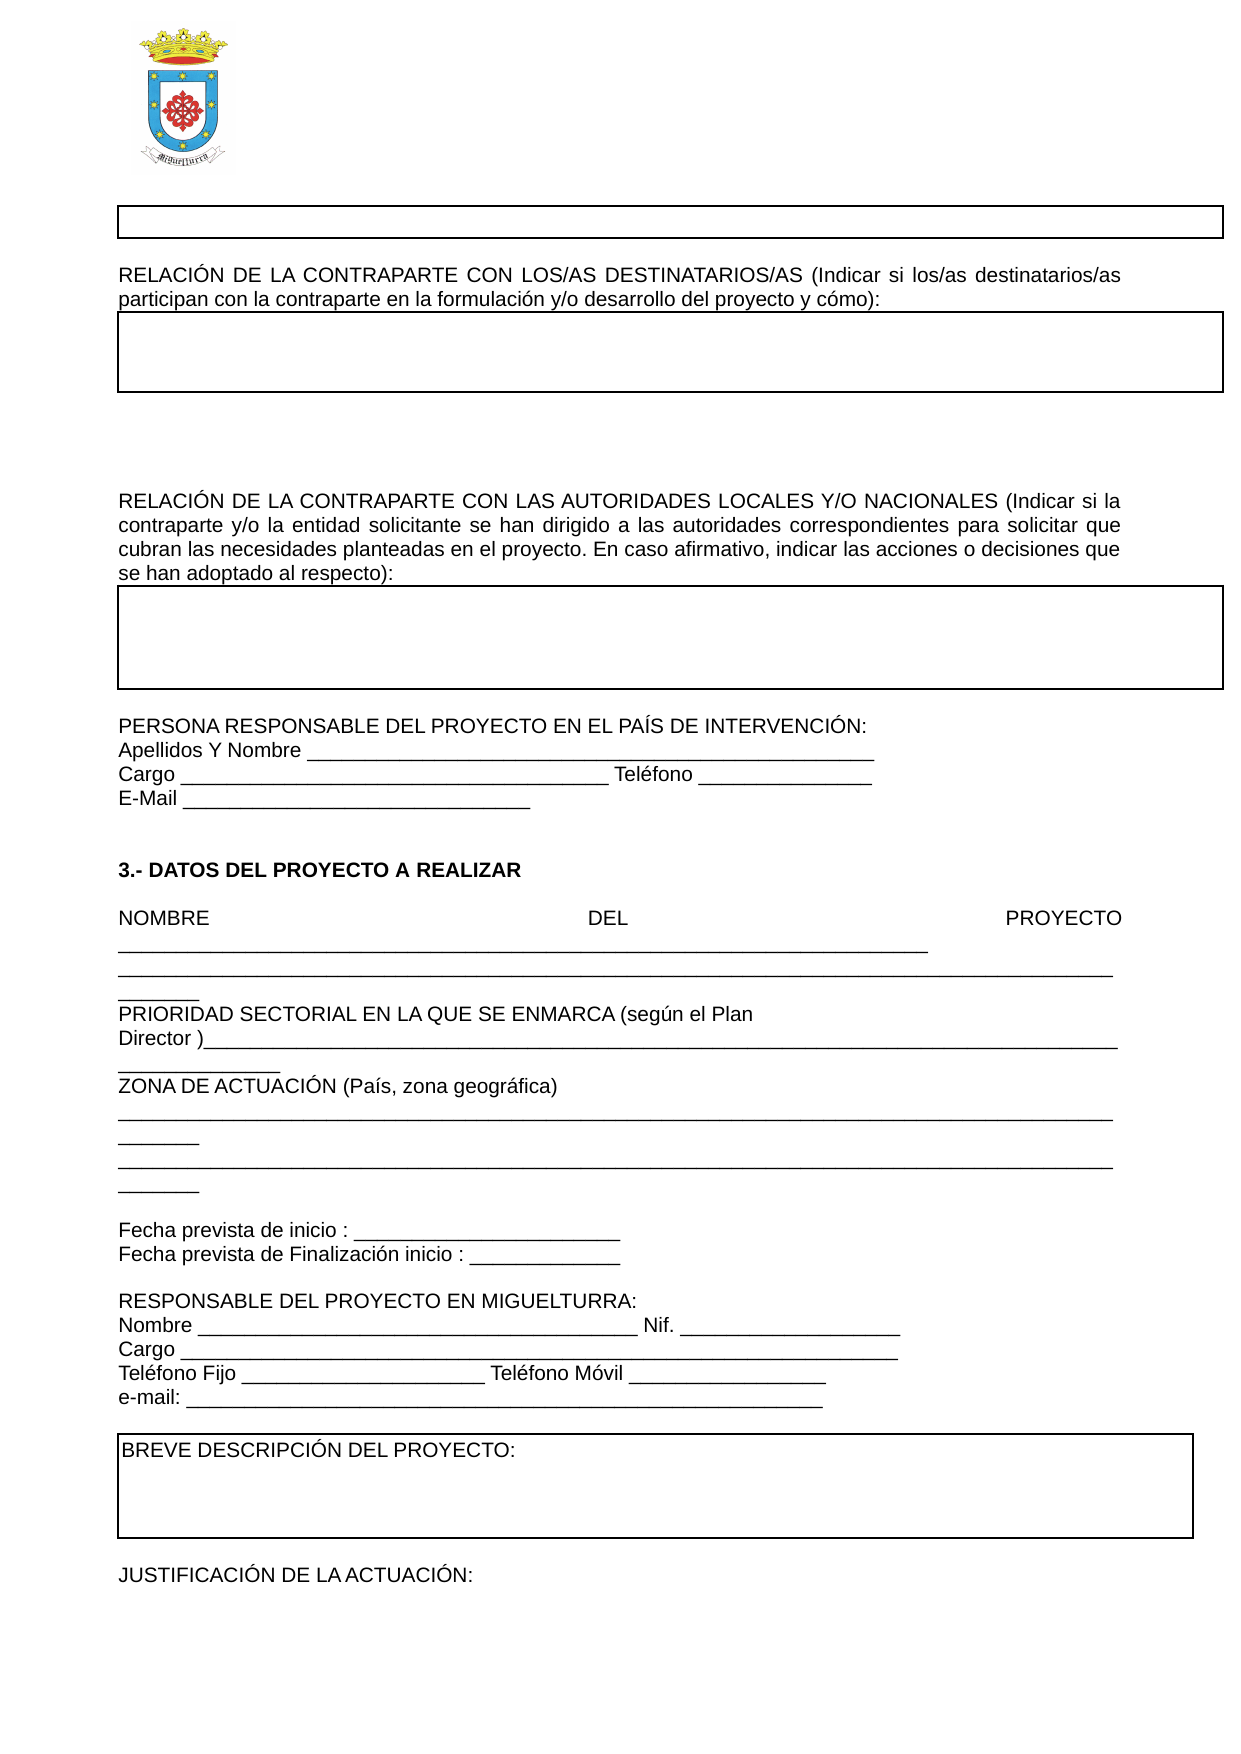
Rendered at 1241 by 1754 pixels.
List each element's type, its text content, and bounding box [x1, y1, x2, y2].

text RESPONSABLE DEL PROYECTO EN MIGUELTURRA: [118, 1289, 1122, 1313]
text E-Mail ______________________________ [118, 786, 1122, 810]
table_header [119, 207, 1222, 237]
table_header BREVE DESCRIPCIÓN DEL PROYECTO: [119, 1435, 1192, 1537]
text PERSONA RESPONSABLE DEL PROYECTO EN EL PAÍS DE INTERVENCIÓN: [118, 714, 1122, 738]
text NOMBRE DEL PROYECTO ______________________________________________________________________ [118, 906, 1122, 954]
text Apellidos Y Nombre _________________________________________________ [118, 738, 1122, 762]
text Fecha prevista de inicio : _______________________ [118, 1217, 1122, 1241]
text Teléfono Fijo _____________________ Teléfono Móvil _________________ [118, 1361, 1122, 1385]
text Cargo _____________________________________ Teléfono _______________ [118, 762, 1122, 786]
text ZONA DE ACTUACIÓN (País, zona geográfica) _____________________________________________________________________________________________ [118, 1074, 1122, 1146]
picture [130, 21, 237, 175]
text _____________________________________________________________________________________________ [118, 1146, 1122, 1193]
text Cargo ______________________________________________________________ [118, 1337, 1122, 1361]
text RELACIÓN DE LA CONTRAPARTE CON LAS AUTORIDADES LOCALES Y/O NACIONALES (Indicar si la contraparte y/o la entidad solicitante se han dirigido a las autoridades correspondientes para solicitar que cubran las necesidades planteadas en el proyecto. En caso afirmativo, indicar las acciones o decisiones que se han adoptado al respecto): [118, 489, 1122, 584]
text e-mail: _______________________________________________________ [118, 1385, 1122, 1409]
text Fecha prevista de Finalización inicio : _____________ [118, 1241, 1122, 1265]
text RELACIÓN DE LA CONTRAPARTE CON LOS/AS DESTINATARIOS/AS (Indicar si los/as destinatarios/as participan con la contraparte en la formulación y/o desarrollo del proyecto y cómo): [118, 263, 1122, 311]
table_header [119, 587, 1222, 688]
table_header [119, 313, 1222, 391]
text 3.- DATOS DEL PROYECTO A REALIZAR [118, 858, 1122, 882]
text JUSTIFICACIÓN DE LA ACTUACIÓN: [118, 1563, 1122, 1587]
text PRIORIDAD SECTORIAL EN LA QUE SE ENMARCA (según el Plan Director )_____________________________________________________________________________________________ [118, 1002, 1122, 1074]
text _____________________________________________________________________________________________ [118, 954, 1122, 1002]
text Nombre ______________________________________ Nif. ___________________ [118, 1313, 1122, 1337]
